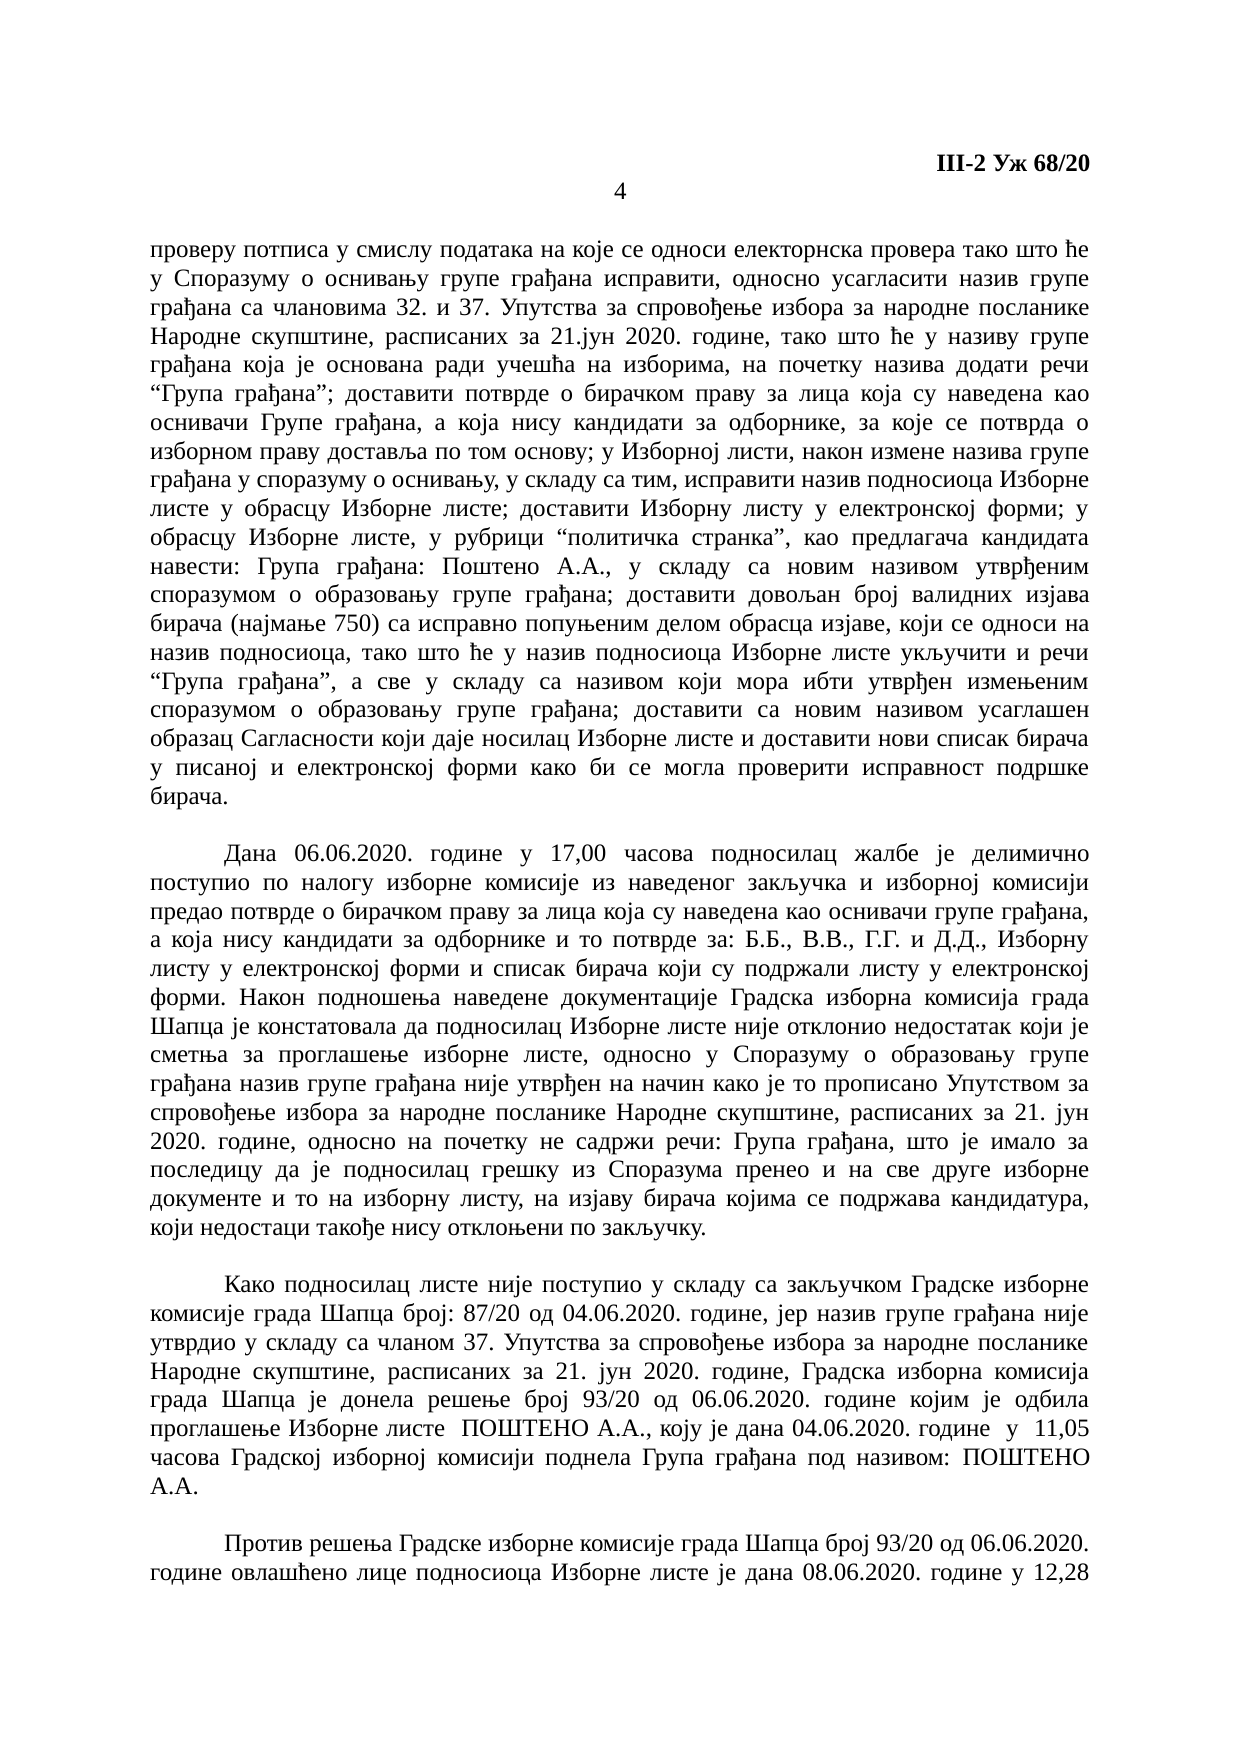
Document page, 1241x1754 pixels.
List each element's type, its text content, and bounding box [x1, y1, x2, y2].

text Дана 06.06.2020. године у 17,00 часова подносилац жалбе је делимично поступио по налогу изборне комисије из наведеног закључка и изборној комисији предао потврде о бирачком праву за лица која су наведена као оснивачи групе грађана, а која нису кандидати за одборнике и то потврде за: Б.Б., В.В., Г.Г. и Д.Д., Изборну листу у електронској форми и списак бирача који су подржали листу у електронској форми. Након подношења наведене документације Градска изборна комисија града Шапца је констатовала да подносилац Изборне листе није отклонио недостатак који је сметња за проглашење изборне листе, односно у Споразуму о образовању групе грађана назив групе грађана није утврђен на начин како је то прописано Упутством за спровођење избора за народне посланике Народне скупштине, расписаних за 21. јун 2020. године, односно на почетку не садржи речи: Група грађана, што је имало за последицу да је подносилац грешку из Споразума пренео и на све друге изборне документе и то на изборну листу, на изјаву бирача којима се подржава кандидатура, који недостаци такође нису отклоњени по закључку. [150, 838, 1090, 1241]
text Како подносилац листе није поступио у складу са закључком Градске изборне комисије града Шапца број: 87/20 од 04.06.2020. године, јер назив групе грађана није утврдио у складу са чланом 37. Упутства за спровођење избора за народне посланике Народне скупштине, расписаних за 21. јун 2020. године, Градска изборна комисија града Шапца је донела решење број 93/20 од 06.06.2020. године којим је одбила проглашење Изборне листе ПОШТЕНО А.А., коју је дана 04.06.2020. године у 11,05 часова Градској изборној комисији поднела Група грађана под називом: ПОШТЕНО А.А. [150, 1269, 1090, 1499]
text Против решења Градске изборне комисије града Шапца број 93/20 од 06.06.2020. године овлашћено лице подносиоца Изборне листе је дана 08.06.2020. године у 12,28 [150, 1528, 1090, 1586]
text проверу потписа у смислу података на које се односи електорнска провера тако што ће у Споразуму о оснивању групе грађана исправити, односно усагласити назив групе грађана са члановима 32. и 37. Упутства за спровођење избора за народне посланике Народне скупштине, расписаних за 21.јун 2020. године, тако што ће у називу групе грађана која је основана ради учешћа на изборима, на почетку назива додати речи “Група грађана”; доставити потврде о бирачком праву за лица која су наведена као оснивачи Групе грађана, а која нису кандидати за одборнике, за које се потврда о изборном праву доставља по том основу; у Изборној листи, након измене назива групе грађана у споразуму о оснивању, у складу са тим, исправити назив подносиоца Изборне листе у обрасцу Изборне листе; доставити Изборну листу у електронској форми; у обрасцу Изборне листе, у рубрици “политичка странка”, као предлагача кандидата навести: Група грађана: Поштено А.А., у складу са новим називом утврђеним споразумом о образовању групе грађана; доставити довољан број валидних изјава бирача (најмање 750) са исправно попуњеним делом обрасца изјаве, који се односи на назив подносиоца, тако што ће у назив подносиоца Изборне листе укључити и речи “Група грађана”, а све у складу са називом који мора ибти утврђен измењеним споразумом о образовању групе грађана; доставити са новим називом усаглашен образац Сагласности који даје носилац Изборне листе и доставити нови списак бирача у писаној и електронској форми како би се могла проверити исправност подршке бирача. [150, 234, 1090, 809]
